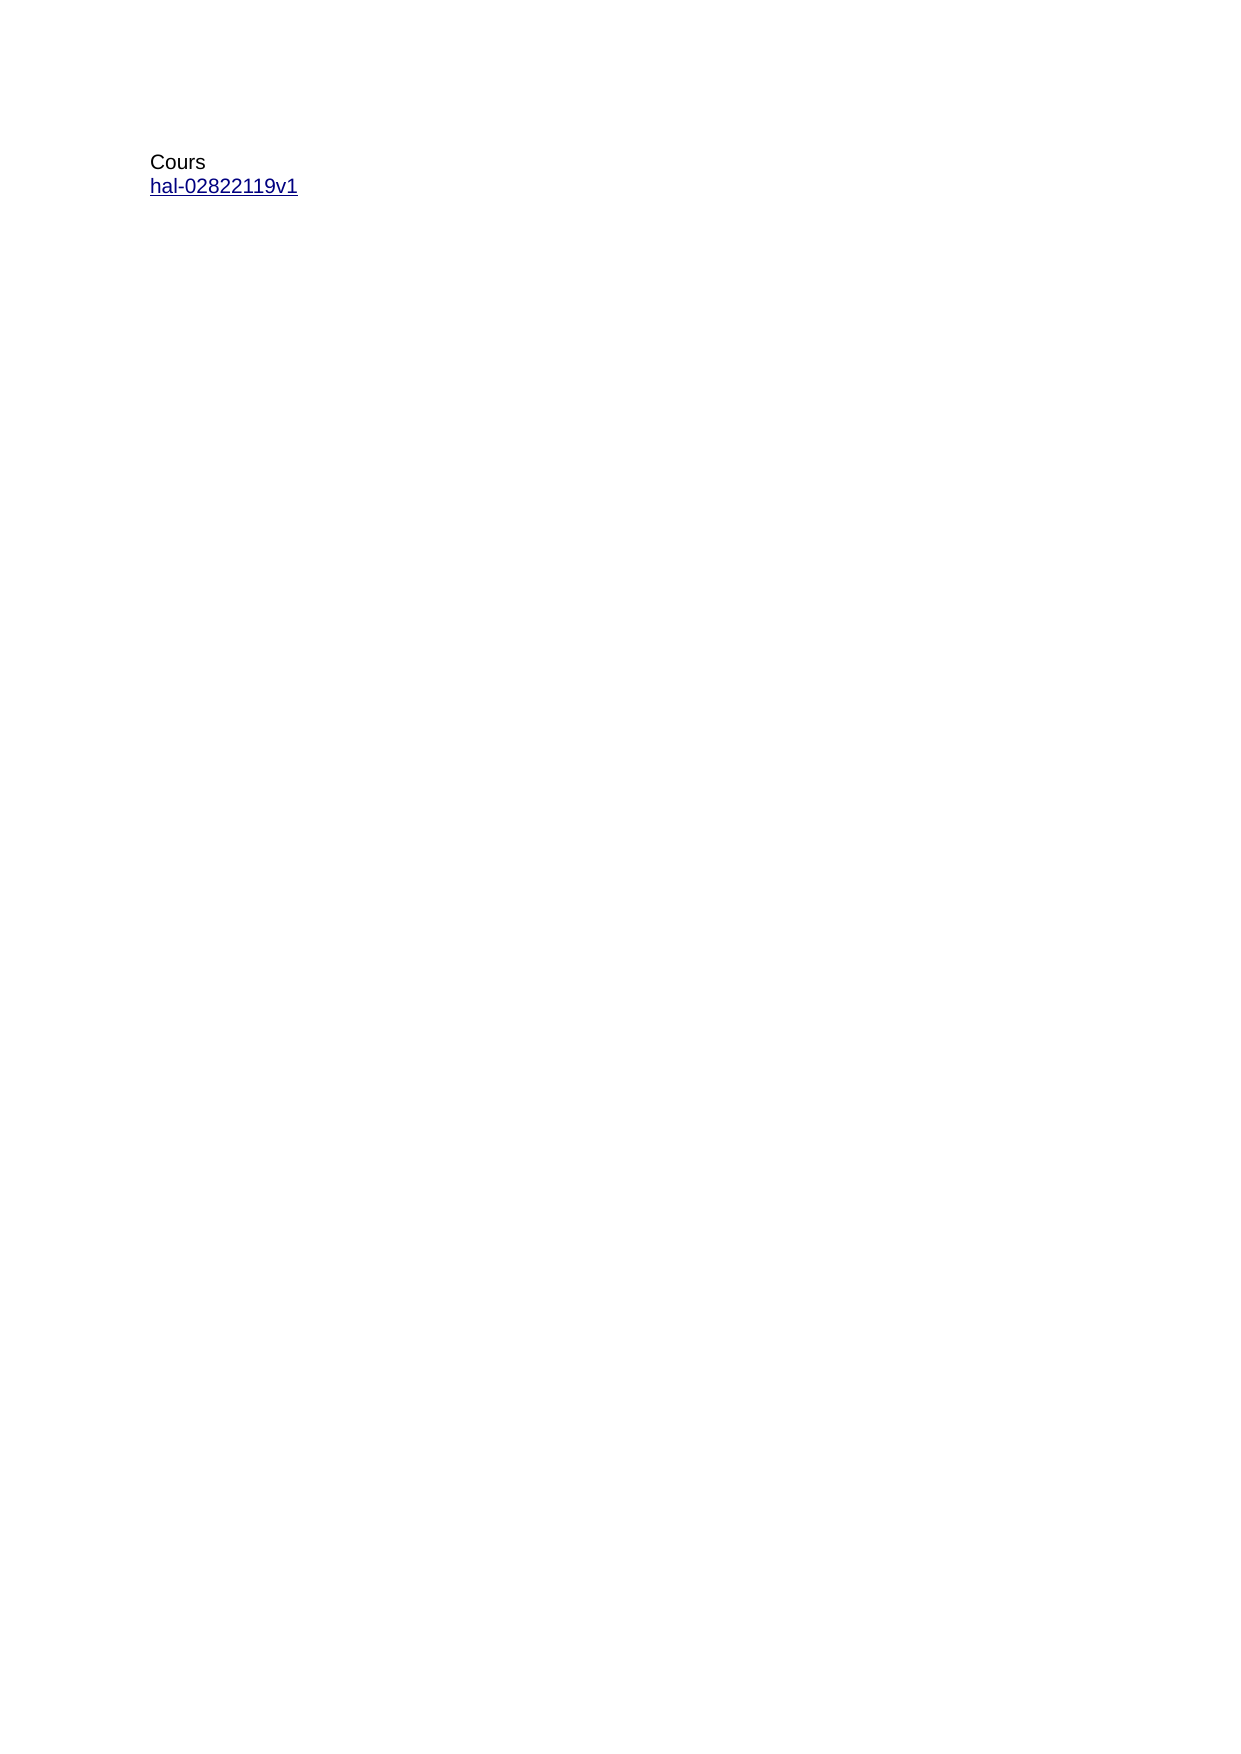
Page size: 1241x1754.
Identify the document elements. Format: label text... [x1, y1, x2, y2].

table_cell Cours hal-02822119v1 [150, 150, 1090, 198]
